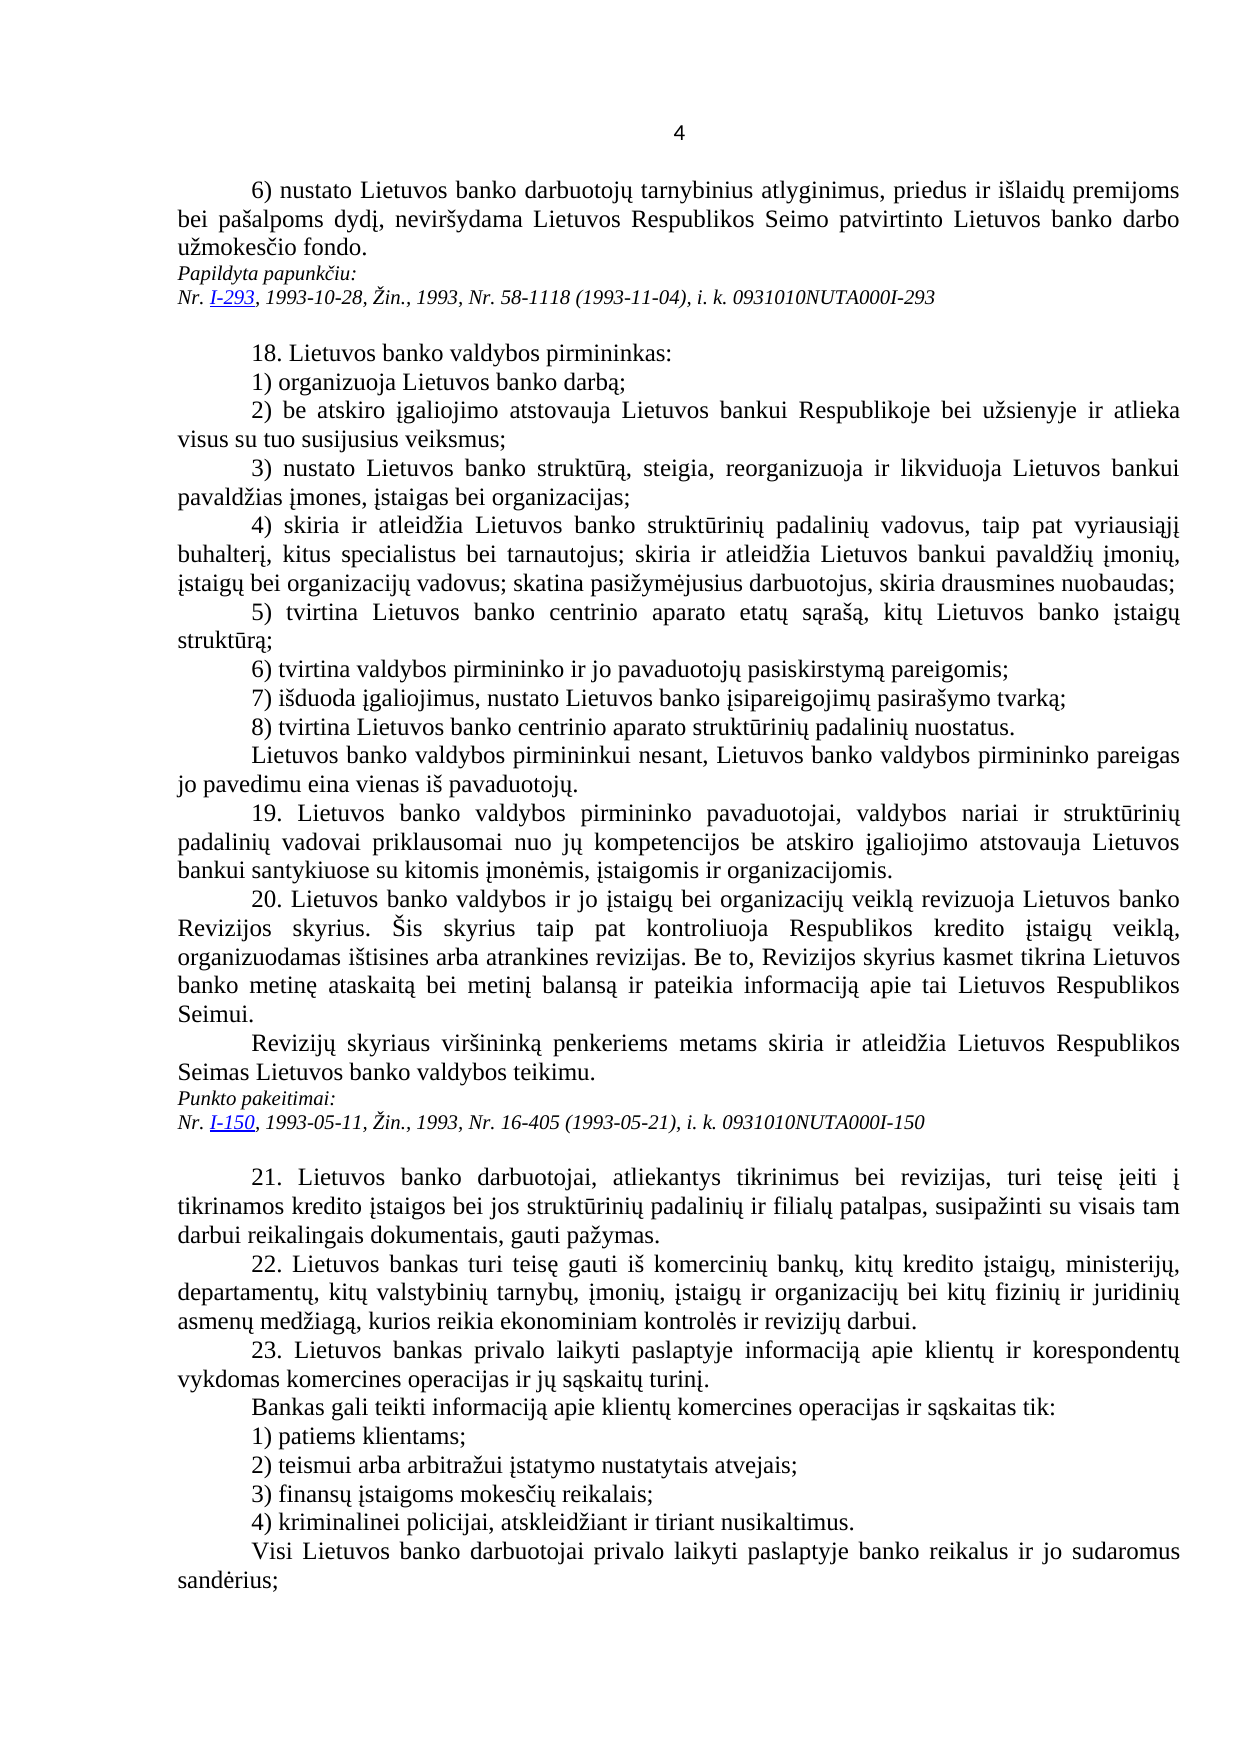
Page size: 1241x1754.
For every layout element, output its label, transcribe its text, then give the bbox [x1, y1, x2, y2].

text 4) skiria ir atleidžia Lietuvos banko struktūrinių padalinių vadovus, taip pat vyriausiąjį buhalterį, kitus specialistus bei tarnautojus; skiria ir atleidžia Lietuvos bankui pavaldžių įmonių, įstaigų bei organizacijų vadovus; skatina pasižymėjusius darbuotojus, skiria drausmines nuobaudas; [177, 511, 1181, 597]
text 18. Lietuvos banko valdybos pirmininkas: [177, 338, 1181, 367]
text Revizijų skyriaus viršininką penkeriems metams skiria ir atleidžia Lietuvos Respublikos Seimas Lietuvos banko valdybos teikimu. [177, 1028, 1181, 1086]
text 21. Lietuvos banko darbuotojai, atliekantys tikrinimus bei revizijas, turi teisę įeiti į tikrinamos kredito įstaigos bei jos struktūrinių padalinių ir filialų patalpas, susipažinti su visais tam darbui reikalingais dokumentais, gauti pažymas. [177, 1162, 1181, 1249]
text 2) be atskiro įgaliojimo atstovauja Lietuvos bankui Respublikoje bei užsienyje ir atlieka visus su tuo susijusius veiksmus; [177, 396, 1181, 453]
text 6) nustato Lietuvos banko darbuotojų tarnybinius atlyginimus, priedus ir išlaidų premijoms bei pašalpoms dydį, neviršydama Lietuvos Respublikos Seimo patvirtinto Lietuvos banko darbo užmokesčio fondo. [177, 175, 1181, 261]
text 23. Lietuvos bankas privalo laikyti paslaptyje informaciją apie klientų ir korespondentų vykdomas komercines operacijas ir jų sąskaitų turinį. [177, 1335, 1181, 1392]
text Lietuvos banko valdybos pirmininkui nesant, Lietuvos banko valdybos pirmininko pareigas jo pavedimu eina vienas iš pavaduotojų. [177, 741, 1181, 798]
text Nr. I-150, 1993-05-11, Žin., 1993, Nr. 16-405 (1993-05-21), i. k. 0931010NUTA000I-150 [177, 1109, 1181, 1134]
text 6) tvirtina valdybos pirmininko ir jo pavaduotojų pasiskirstymą pareigomis; [177, 654, 1181, 683]
text Punkto pakeitimai: [177, 1086, 1181, 1109]
text Bankas gali teikti informaciją apie klientų komercines operacijas ir sąskaitas tik: [177, 1392, 1181, 1421]
text Visi Lietuvos banko darbuotojai privalo laikyti paslaptyje banko reikalus ir jo sudaromus sandėrius; [177, 1536, 1181, 1594]
text 3) nustato Lietuvos banko struktūrą, steigia, reorganizuoja ir likviduoja Lietuvos bankui pavaldžias įmones, įstaigas bei organizacijas; [177, 453, 1181, 511]
text 19. Lietuvos banko valdybos pirmininko pavaduotojai, valdybos nariai ir struktūrinių padalinių vadovai priklausomai nuo jų kompetencijos be atskiro įgaliojimo atstovauja Lietuvos bankui santykiuose su kitomis įmonėmis, įstaigomis ir organizacijomis. [177, 798, 1181, 884]
text 7) išduoda įgaliojimus, nustato Lietuvos banko įsipareigojimų pasirašymo tvarką; [177, 683, 1181, 712]
text 20. Lietuvos banko valdybos ir jo įstaigų bei organizacijų veiklą revizuoja Lietuvos banko Revizijos skyrius. Šis skyrius taip pat kontroliuoja Respublikos kredito įstaigų veiklą, organizuodamas ištisines arba atrankines revizijas. Be to, Revizijos skyrius kasmet tikrina Lietuvos banko metinę ataskaitą bei metinį balansą ir pateikia informaciją apie tai Lietuvos Respublikos Seimui. [177, 884, 1181, 1028]
text Papildyta papunkčiu: [177, 261, 1181, 285]
text 8) tvirtina Lietuvos banko centrinio aparato struktūrinių padalinių nuostatus. [177, 712, 1181, 741]
text Nr. I-293, 1993-10-28, Žin., 1993, Nr. 58-1118 (1993-11-04), i. k. 0931010NUTA000I-293 [177, 285, 1181, 309]
text 5) tvirtina Lietuvos banko centrinio aparato etatų sąrašą, kitų Lietuvos banko įstaigų struktūrą; [177, 597, 1181, 654]
text 1) organizuoja Lietuvos banko darbą; [177, 367, 1181, 396]
text 1) patiems klientams; [177, 1421, 1181, 1450]
text 4) kriminalinei policijai, atskleidžiant ir tiriant nusikaltimus. [177, 1507, 1181, 1536]
text 22. Lietuvos bankas turi teisę gauti iš komercinių bankų, kitų kredito įstaigų, ministerijų, departamentų, kitų valstybinių tarnybų, įmonių, įstaigų ir organizacijų bei kitų fizinių ir juridinių asmenų medžiagą, kurios reikia ekonominiam kontrolės ir revizijų darbui. [177, 1249, 1181, 1335]
text 2) teismui arba arbitražui įstatymo nustatytais atvejais; [177, 1450, 1181, 1479]
text 3) finansų įstaigoms mokesčių reikalais; [177, 1479, 1181, 1507]
